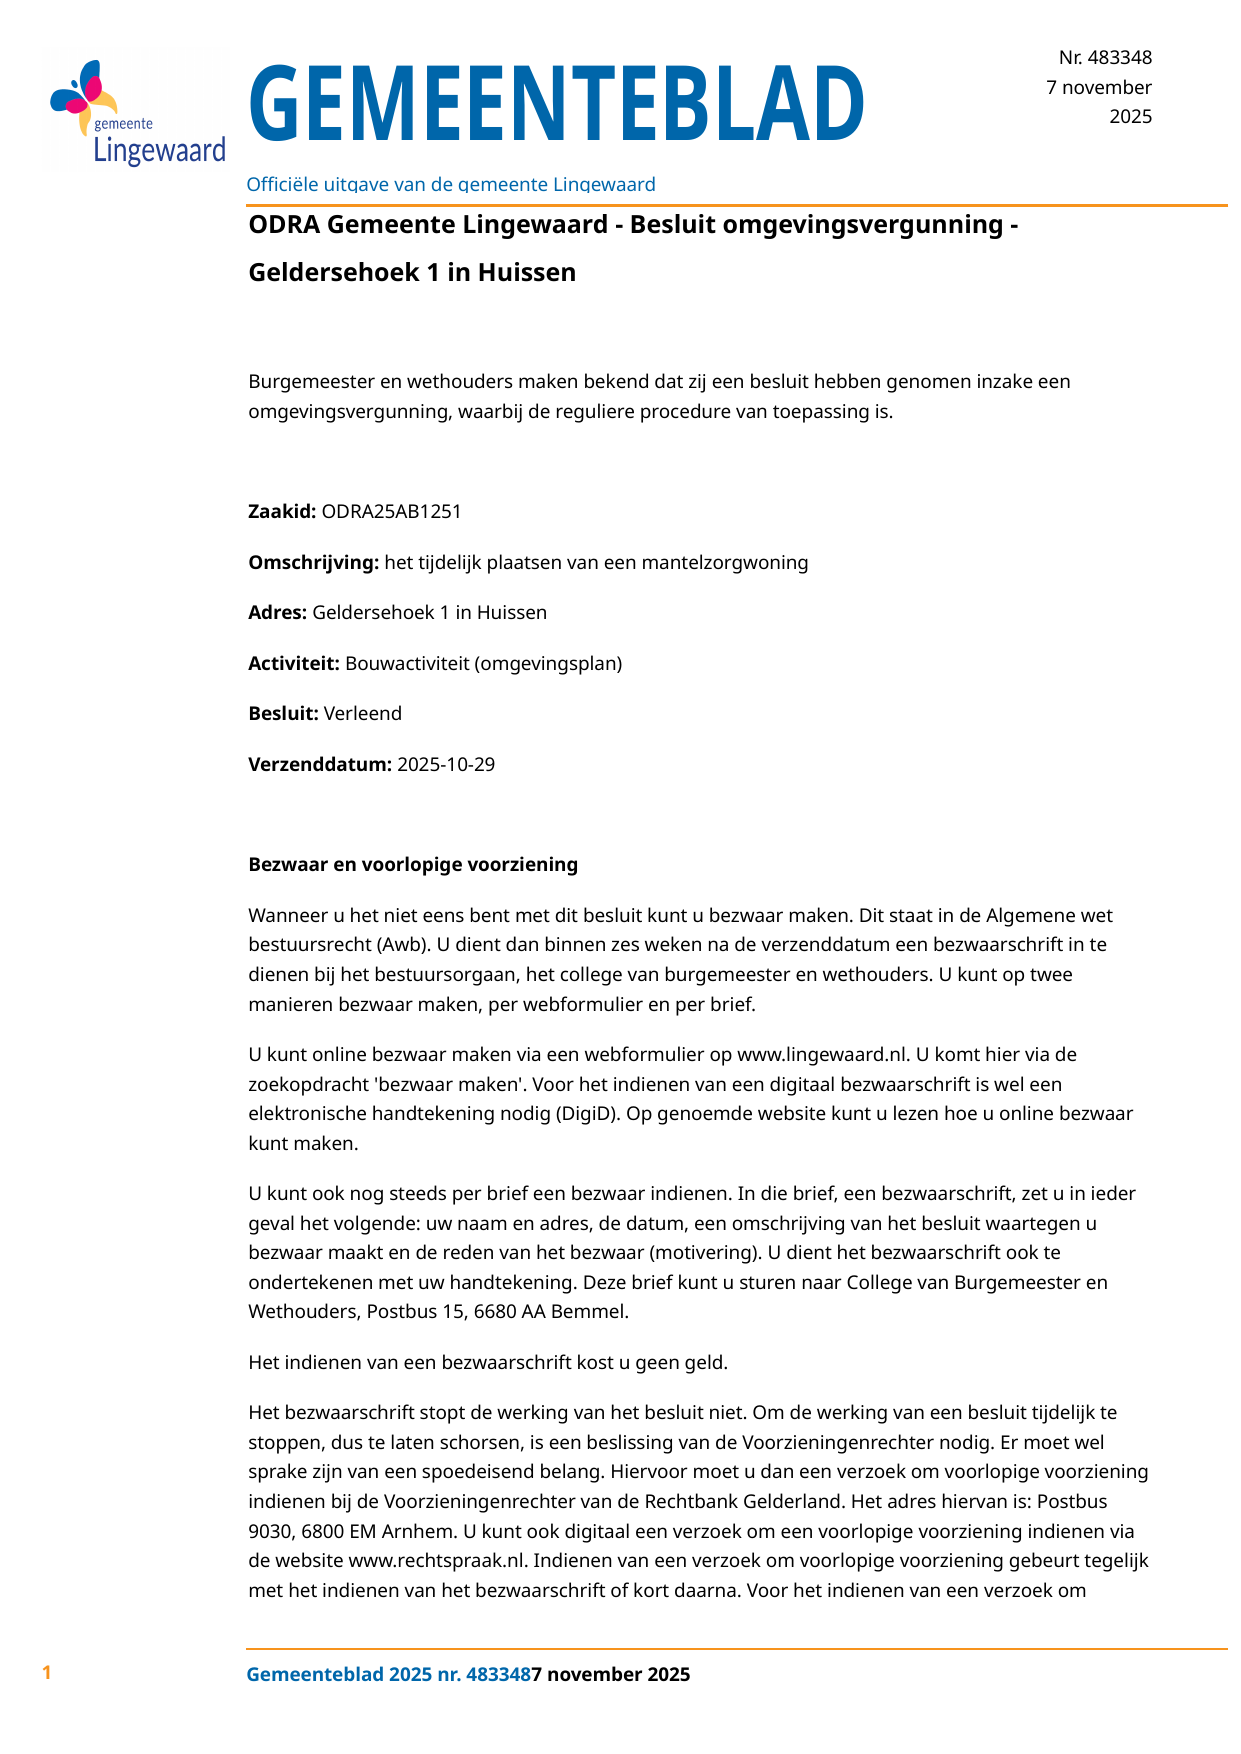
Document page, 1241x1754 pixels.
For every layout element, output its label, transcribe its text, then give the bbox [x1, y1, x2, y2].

text Adres: Geldersehoek 1 in Huissen [248, 599, 1152, 625]
text U kunt online bezwaar maken via een webformulier op www.lingewaard.nl. U komt hier via de zoekopdracht 'bezwaar maken'. Voor het indienen van een digitaal bezwaarschrift is wel een elektronische handtekening nodig (DigiD). Op genoemde website kunt u lezen hoe u online bezwaar kunt maken. [248, 1041, 1152, 1156]
text Activiteit: Bouwactiviteit (omgevingsplan) [248, 650, 1152, 676]
picture [41, 47, 231, 172]
text Het bezwaarschrift stopt de werking van het besluit niet. Om de werking van een besluit tijdelijk te stoppen, dus te laten schorsen, is een beslissing van de Voorzieningenrechter nodig. Er moet wel sprake zijn van een spoedeisend belang. Hiervoor moet u dan een verzoek om voorlopige voorziening indienen bij de Voorzieningenrechter van de Rechtbank Gelderland. Het adres hiervan is: Postbus 9030, 6800 EM Arnhem. U kunt ook digitaal een verzoek om een voorlopige voorziening indienen via de website www.rechtspraak.nl. Indienen van een verzoek om voorlopige voorziening gebeurt tegelijk met het indienen van het bezwaarschrift of kort daarna. Voor het indienen van een verzoek om [248, 1399, 1152, 1603]
text Omschrijving: het tijdelijk plaatsen van een mantelzorgwoning [248, 549, 1152, 575]
text Verzenddatum: 2025-10-29 [248, 751, 1152, 777]
text Besluit: Verleend [248, 700, 1152, 726]
text Burgemeester en wethouders maken bekend dat zij een besluit hebben genomen inzake een omgevingsvergunning, waarbij de reguliere procedure van toepassing is. [248, 368, 1152, 424]
text U kunt ook nog steeds per brief een bezwaar indienen. In die brief, een bezwaarschrift, zet u in ieder geval het volgende: uw naam en adres, de datum, een omschrijving van het besluit waartegen u bezwaar maakt en de reden van het bezwaar (motivering). U dient het bezwaarschrift ook te ondertekenen met uw handtekening. Deze brief kunt u sturen naar College van Burgemeester en Wethouders, Postbus 15, 6680 AA Bemmel. [248, 1180, 1152, 1324]
text ODRA Gemeente Lingewaard - Besluit omgevingsvergunning - Geldersehoek 1 in Huissen [248, 207, 1152, 288]
text Bezwaar en voorlopige voorziening [248, 852, 1152, 877]
text Zaakid: ODRA25AB1251 [248, 499, 1152, 524]
text Het indienen van een bezwaarschrift kost u geen geld. [248, 1349, 1152, 1375]
text Wanneer u het niet eens bent met dit besluit kunt u bezwaar maken. Dit staat in de Algemene wet bestuursrecht (Awb). U dient dan binnen zes weken na de verzenddatum een bezwaarschrift in te dienen bij het bestuursorgaan, het college van burgemeester en wethouders. U kunt op twee manieren bezwaar maken, per webformulier en per brief. [248, 902, 1152, 1017]
